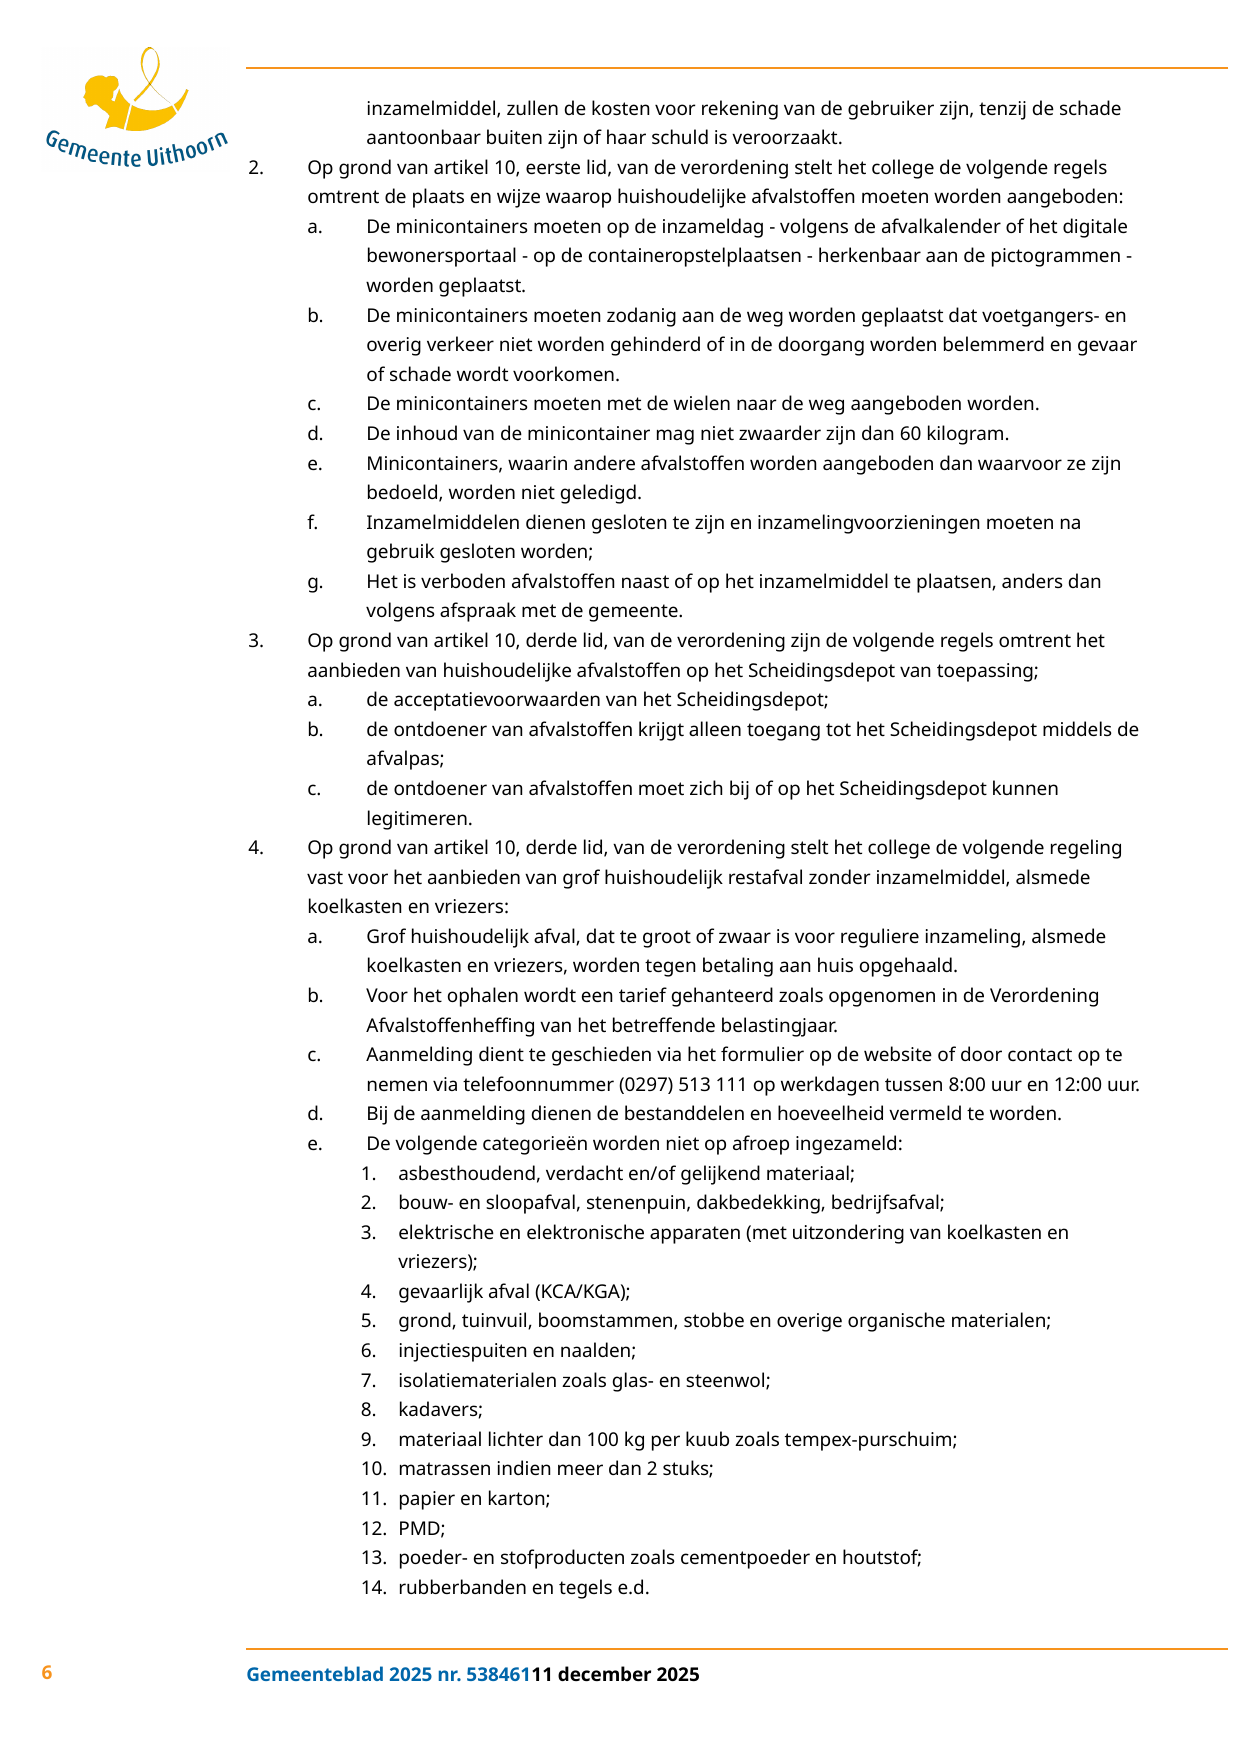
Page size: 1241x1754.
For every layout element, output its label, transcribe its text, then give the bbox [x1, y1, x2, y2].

list rubberbanden en tegels e.d. [361, 1574, 1152, 1600]
list De minicontainers moeten met de wielen naar de weg aangeboden worden. [307, 391, 1152, 416]
list Op grond van artikel 10, derde lid, van de verordening stelt het college de volgende regeling vast voor het aanbieden van grof huishoudelijk restafval zonder inzamelmiddel, alsmede koelkasten en vriezers: [248, 834, 1152, 919]
list De volgende categorieën worden niet op afroep ingezameld: [307, 1130, 1152, 1156]
list injectiespuiten en naalden; [361, 1337, 1152, 1363]
list Op grond van artikel 10, eerste lid, van de verordening stelt het college de volgende regels omtrent de plaats en wijze waarop huishoudelijke afvalstoffen moeten worden aangeboden: [248, 154, 1152, 209]
list De minicontainers moeten op de inzameldag - volgens de afvalkalender of het digitale bewonersportaal - op de containeropstelplaatsen - herkenbaar aan de pictogrammen - worden geplaatst. [307, 213, 1152, 298]
list De inhoud van de minicontainer mag niet zwaarder zijn dan 60 kilogram. [307, 420, 1152, 446]
picture [41, 47, 231, 172]
list Voor het ophalen wordt een tarief gehanteerd zoals opgenomen in de Verordening Afvalstoffenheffing van het betreffende belastingjaar. [307, 982, 1152, 1038]
list Het is verboden afvalstoffen naast of op het inzamelmiddel te plaatsen, anders dan volgens afspraak met de gemeente. [307, 568, 1152, 623]
list kadavers; [361, 1396, 1152, 1422]
list Inzamelmiddelen dienen gesloten te zijn en inzamelingvoorzieningen moeten na gebruik gesloten worden; [307, 509, 1152, 564]
list Grof huishoudelijk afval, dat te groot of zwaar is voor reguliere inzameling, alsmede koelkasten en vriezers, worden tegen betaling aan huis opgehaald. [307, 923, 1152, 978]
list de ontdoener van afvalstoffen krijgt alleen toegang tot het Scheidingsdepot middels de afvalpas; [307, 716, 1152, 771]
list materiaal lichter dan 100 kg per kuub zoals tempex-purschuim; [361, 1426, 1152, 1452]
list Aanmelding dient te geschieden via het formulier op de website of door contact op te nemen via telefoonnummer (0297) 513 111 op werkdagen tussen 8:00 uur en 12:00 uur. [307, 1041, 1152, 1097]
list PMD; [361, 1515, 1152, 1541]
list papier en karton; [361, 1485, 1152, 1511]
list asbesthoudend, verdacht en/of gelijkend materiaal; [361, 1160, 1152, 1186]
list elektrische en elektronische apparaten (met uitzondering van koelkasten en vriezers); [361, 1219, 1152, 1274]
list bouw- en sloopafval, stenenpuin, dakbedekking, bedrijfsafval; [361, 1189, 1152, 1215]
list De minicontainers moeten zodanig aan de weg worden geplaatst dat voetgangers- en overig verkeer niet worden gehinderd of in de doorgang worden belemmerd en gevaar of schade wordt voorkomen. [307, 302, 1152, 387]
list isolatiematerialen zoals glas- en steenwol; [361, 1367, 1152, 1393]
list Bij de aanmelding dienen de bestanddelen en hoeveelheid vermeld te worden. [307, 1101, 1152, 1126]
list poeder- en stofproducten zoals cementpoeder en houtstof; [361, 1544, 1152, 1570]
list gevaarlijk afval (KCA/KGA); [361, 1278, 1152, 1304]
list Op grond van artikel 10, derde lid, van de verordening zijn de volgende regels omtrent het aanbieden van huishoudelijke afvalstoffen op het Scheidingsdepot van toepassing; [248, 627, 1152, 683]
list matrassen indien meer dan 2 stuks; [361, 1456, 1152, 1481]
list de acceptatievoorwaarden van het Scheidingsdepot; [307, 686, 1152, 712]
list grond, tuinvuil, boomstammen, stobbe en overige organische materialen; [361, 1308, 1152, 1333]
list inzamelmiddel, zullen de kosten voor rekening van de gebruiker zijn, tenzij de schade aantoonbaar buiten zijn of haar schuld is veroorzaakt. [307, 95, 1152, 150]
list Minicontainers, waarin andere afvalstoffen worden aangeboden dan waarvoor ze zijn bedoeld, worden niet geledigd. [307, 450, 1152, 505]
list de ontdoener van afvalstoffen moet zich bij of op het Scheidingsdepot kunnen legitimeren. [307, 775, 1152, 831]
